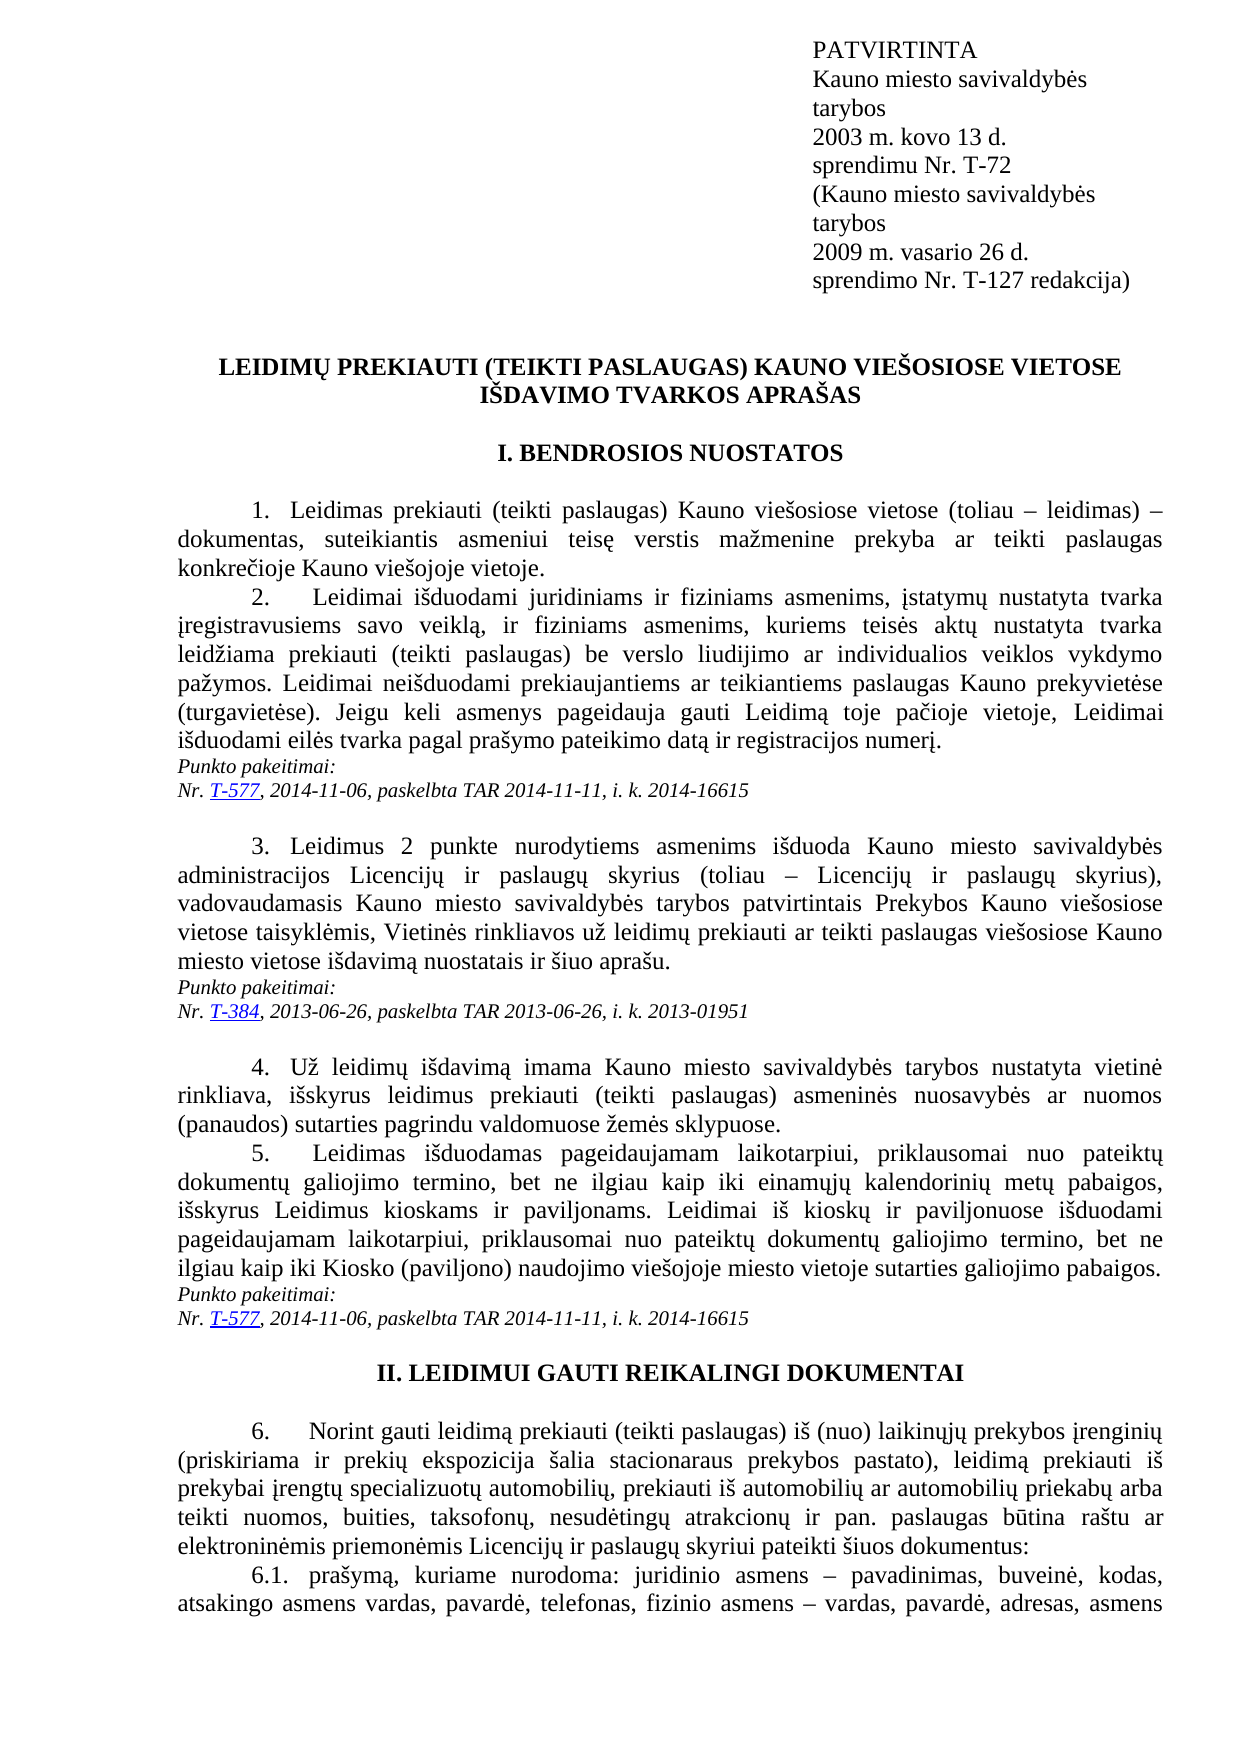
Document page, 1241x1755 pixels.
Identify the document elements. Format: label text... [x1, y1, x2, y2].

text 3. Leidimus 2 punkte nurodytiems asmenims išduoda Kauno miesto savivaldybės administracijos Licencijų ir paslaugų skyrius (toliau – Licencijų ir paslaugų skyrius), vadovaudamasis Kauno miesto savivaldybės tarybos patvirtintais Prekybos Kauno viešosiose vietose taisyklėmis, Vietinės rinkliavos už leidimų prekiauti ar teikti paslaugas viešosiose Kauno miesto vietose išdavimą nuostatais ir šiuo aprašu. [177, 831, 1163, 975]
text Punkto pakeitimai: [177, 1282, 1163, 1306]
text PATVIRTINTA [812, 35, 1163, 64]
text Nr. T-577, 2014-11-06, paskelbta TAR 2014-11-11, i. k. 2014-16615 [177, 778, 1163, 802]
text 2. Leidimai išduodami juridiniams ir fiziniams asmenims, įstatymų nustatyta tvarka įregistravusiems savo veiklą, ir fiziniams asmenims, kuriems teisės aktų nustatyta tvarka leidžiama prekiauti (teikti paslaugas) be verslo liudijimo ar individualios veiklos vykdymo pažymos. Leidimai neišduodami prekiaujantiems ar teikiantiems paslaugas Kauno prekyvietėse (turgavietėse). Jeigu keli asmenys pageidauja gauti Leidimą toje pačioje vietoje, Leidimai išduodami eilės tvarka pagal prašymo pateikimo datą ir registracijos numerį. [177, 582, 1163, 754]
text I. BENDROSIOS NUOSTATOS [177, 438, 1163, 467]
text 2009 m. vasario 26 d. [812, 237, 1163, 265]
text 6. Norint gauti leidimą prekiauti (teikti paslaugas) iš (nuo) laikinųjų prekybos įrenginių (priskiriama ir prekių ekspozicija šalia stacionaraus prekybos pastato), leidimą prekiauti iš prekybai įrengtų specializuotų automobilių, prekiauti iš automobilių ar automobilių priekabų arba teikti nuomos, buities, taksofonų, nesudėtingų atrakcionų ir pan. paslaugas būtina raštu ar elektroninėmis priemonėmis Licencijų ir paslaugų skyriui pateikti šiuos dokumentus: [177, 1416, 1163, 1560]
text 1. Leidimas prekiauti (teikti paslaugas) Kauno viešosiose vietose (toliau – leidimas) – dokumentas, suteikiantis asmeniui teisę verstis mažmenine prekyba ar teikti paslaugas konkrečioje Kauno viešojoje vietoje. [177, 495, 1163, 582]
text 2003 m. kovo 13 d. [812, 122, 1163, 150]
text Kauno miesto savivaldybės tarybos [812, 64, 1163, 122]
text sprendimo Nr. T-127 redakcija) [812, 265, 1163, 294]
text sprendimu Nr. T-72 [812, 150, 1163, 179]
text Nr. T-384, 2013-06-26, paskelbta TAR 2013-06-26, i. k. 2013-01951 [177, 999, 1163, 1023]
text 6.1. prašymą, kuriame nurodoma: juridinio asmens – pavadinimas, buveinė, kodas, atsakingo asmens vardas, pavardė, telefonas, fizinio asmens – vardas, pavardė, adresas, asmens [177, 1560, 1163, 1617]
text Nr. T-577, 2014-11-06, paskelbta TAR 2014-11-11, i. k. 2014-16615 [177, 1306, 1163, 1330]
text II. LEIDIMUI GAUTI REIKALINGI DOKUMENTAI [177, 1358, 1163, 1387]
text 5. Leidimas išduodamas pageidaujamam laikotarpiui, priklausomai nuo pateiktų dokumentų galiojimo termino, bet ne ilgiau kaip iki einamųjų kalendorinių metų pabaigos, išskyrus Leidimus kioskams ir paviljonams. Leidimai iš kioskų ir paviljonuose išduodami pageidaujamam laikotarpiui, priklausomai nuo pateiktų dokumentų galiojimo termino, bet ne ilgiau kaip iki Kiosko (paviljono) naudojimo viešojoje miesto vietoje sutarties galiojimo pabaigos. [177, 1138, 1163, 1282]
text LEIDIMŲ PREKIAUTI (TEIKTI PASLAUGAS) KAUNO VIEŠOSIOSE VIETOSE IŠDAVIMO TVARKOS APRAŠAS [177, 352, 1163, 409]
text Punkto pakeitimai: [177, 975, 1163, 999]
text 4. Už leidimų išdavimą imama Kauno miesto savivaldybės tarybos nustatyta vietinė rinkliava, išskyrus leidimus prekiauti (teikti paslaugas) asmeninės nuosavybės ar nuomos (panaudos) sutarties pagrindu valdomuose žemės sklypuose. [177, 1052, 1163, 1138]
text (Kauno miesto savivaldybės tarybos [812, 179, 1163, 237]
text Punkto pakeitimai: [177, 754, 1163, 778]
